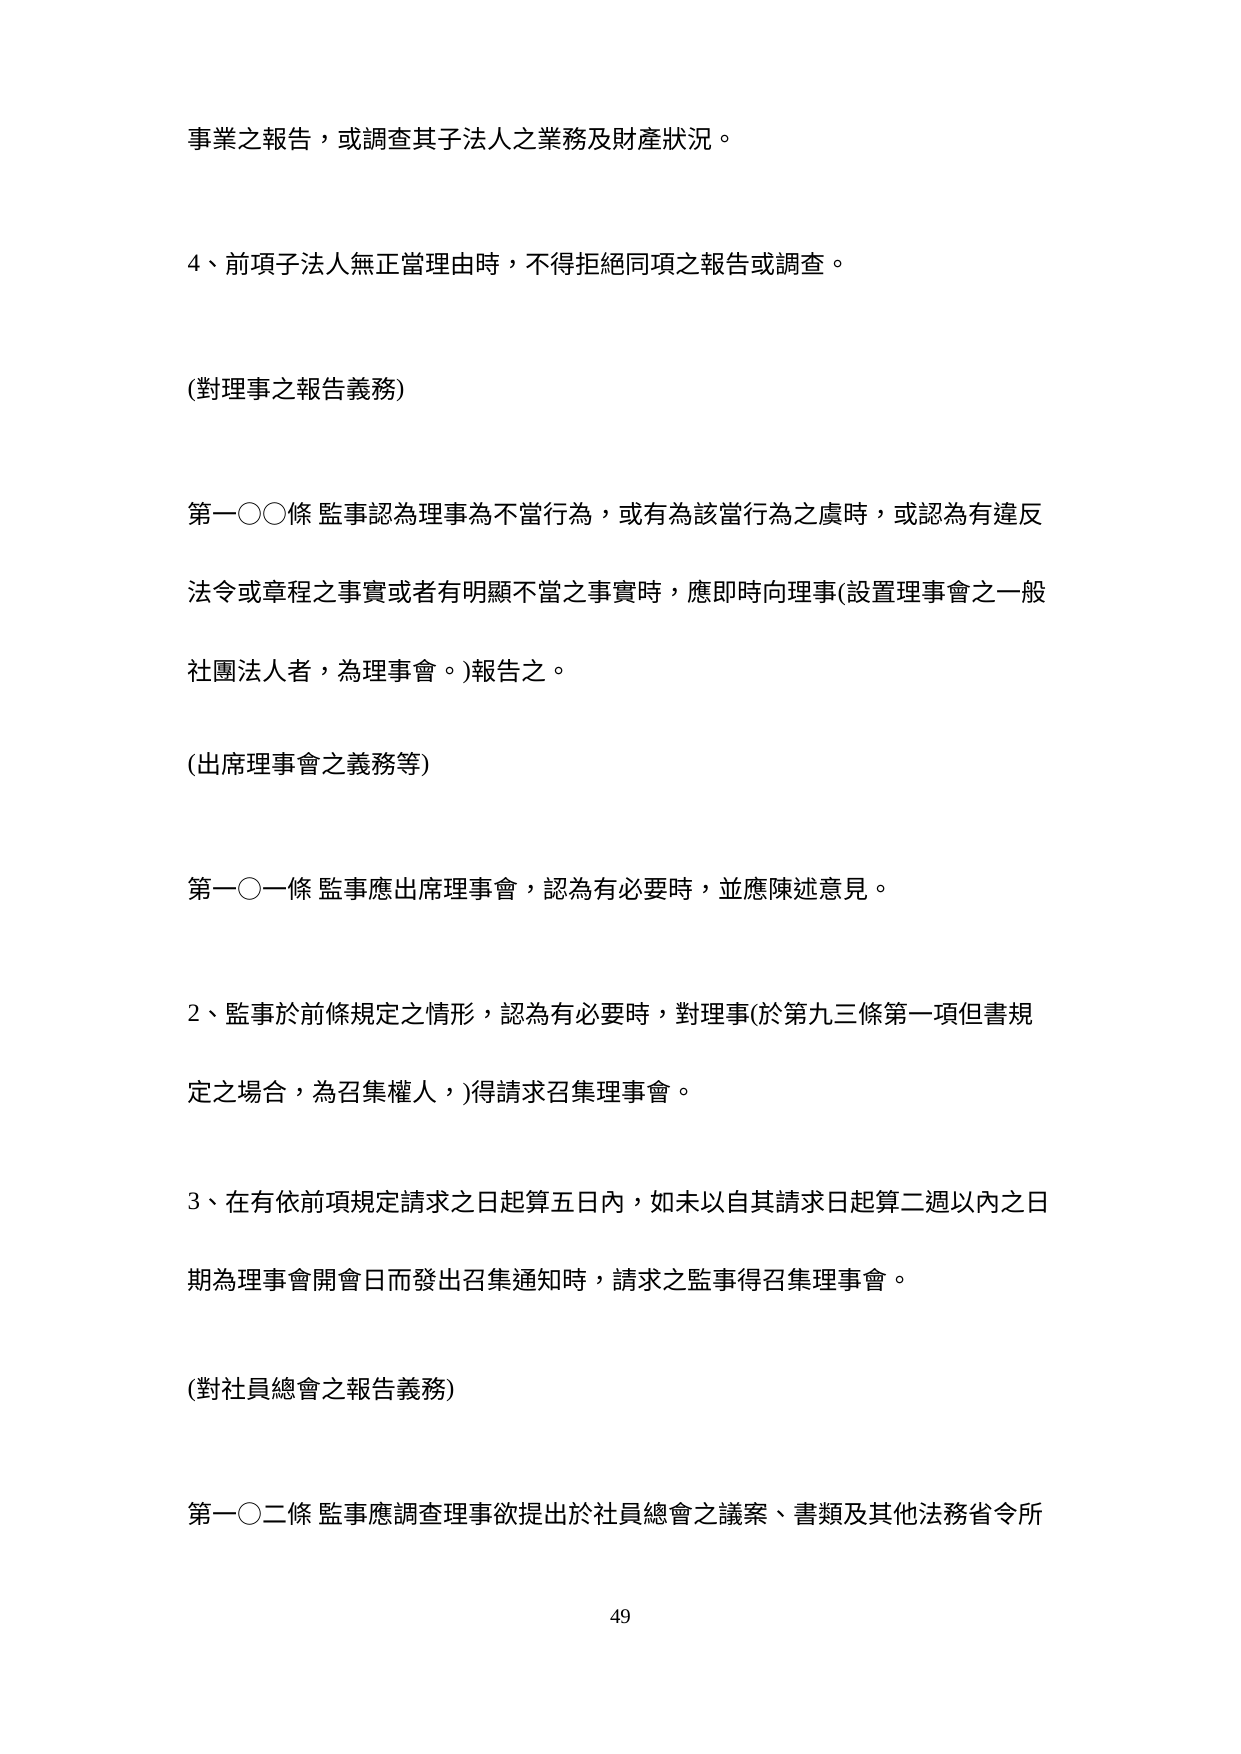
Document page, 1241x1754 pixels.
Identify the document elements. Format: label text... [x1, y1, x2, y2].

text 3、在有依前項規定請求之日起算五日內，如未以自其請求日起算二週以內之日期為理事會開會日而發出召集通知時，請求之監事得召集理事會。 [187, 1159, 1053, 1299]
text 4、前項子法人無正當理由時，不得拒絕同項之報告或調查。 [187, 221, 1053, 284]
text 第一○○條 監事認為理事為不當行為，或有為該當行為之虞時，或認為有違反法令或章程之事實或者有明顯不當之事實時，應即時向理事(設置理事會之一般社團法人者，為理事會。)報告之。 [187, 471, 1053, 690]
text 第一○二條 監事應調查理事欲提出於社員總會之議案、書類及其他法務省令所 [187, 1471, 1053, 1534]
text 2、監事於前條規定之情形，認為有必要時，對理事(於第九三條第一項但書規定之場合，為召集權人，)得請求召集理事會。 [187, 971, 1053, 1112]
text (對理事之報告義務) [187, 346, 1053, 409]
text 第一○一條 監事應出席理事會，認為有必要時，並應陳述意見。 [187, 846, 1053, 909]
text 事業之報告，或調查其子法人之業務及財產狀況。 [187, 96, 1053, 159]
text (對社員總會之報告義務) [187, 1346, 1053, 1409]
text (出席理事會之義務等) [187, 721, 1053, 784]
